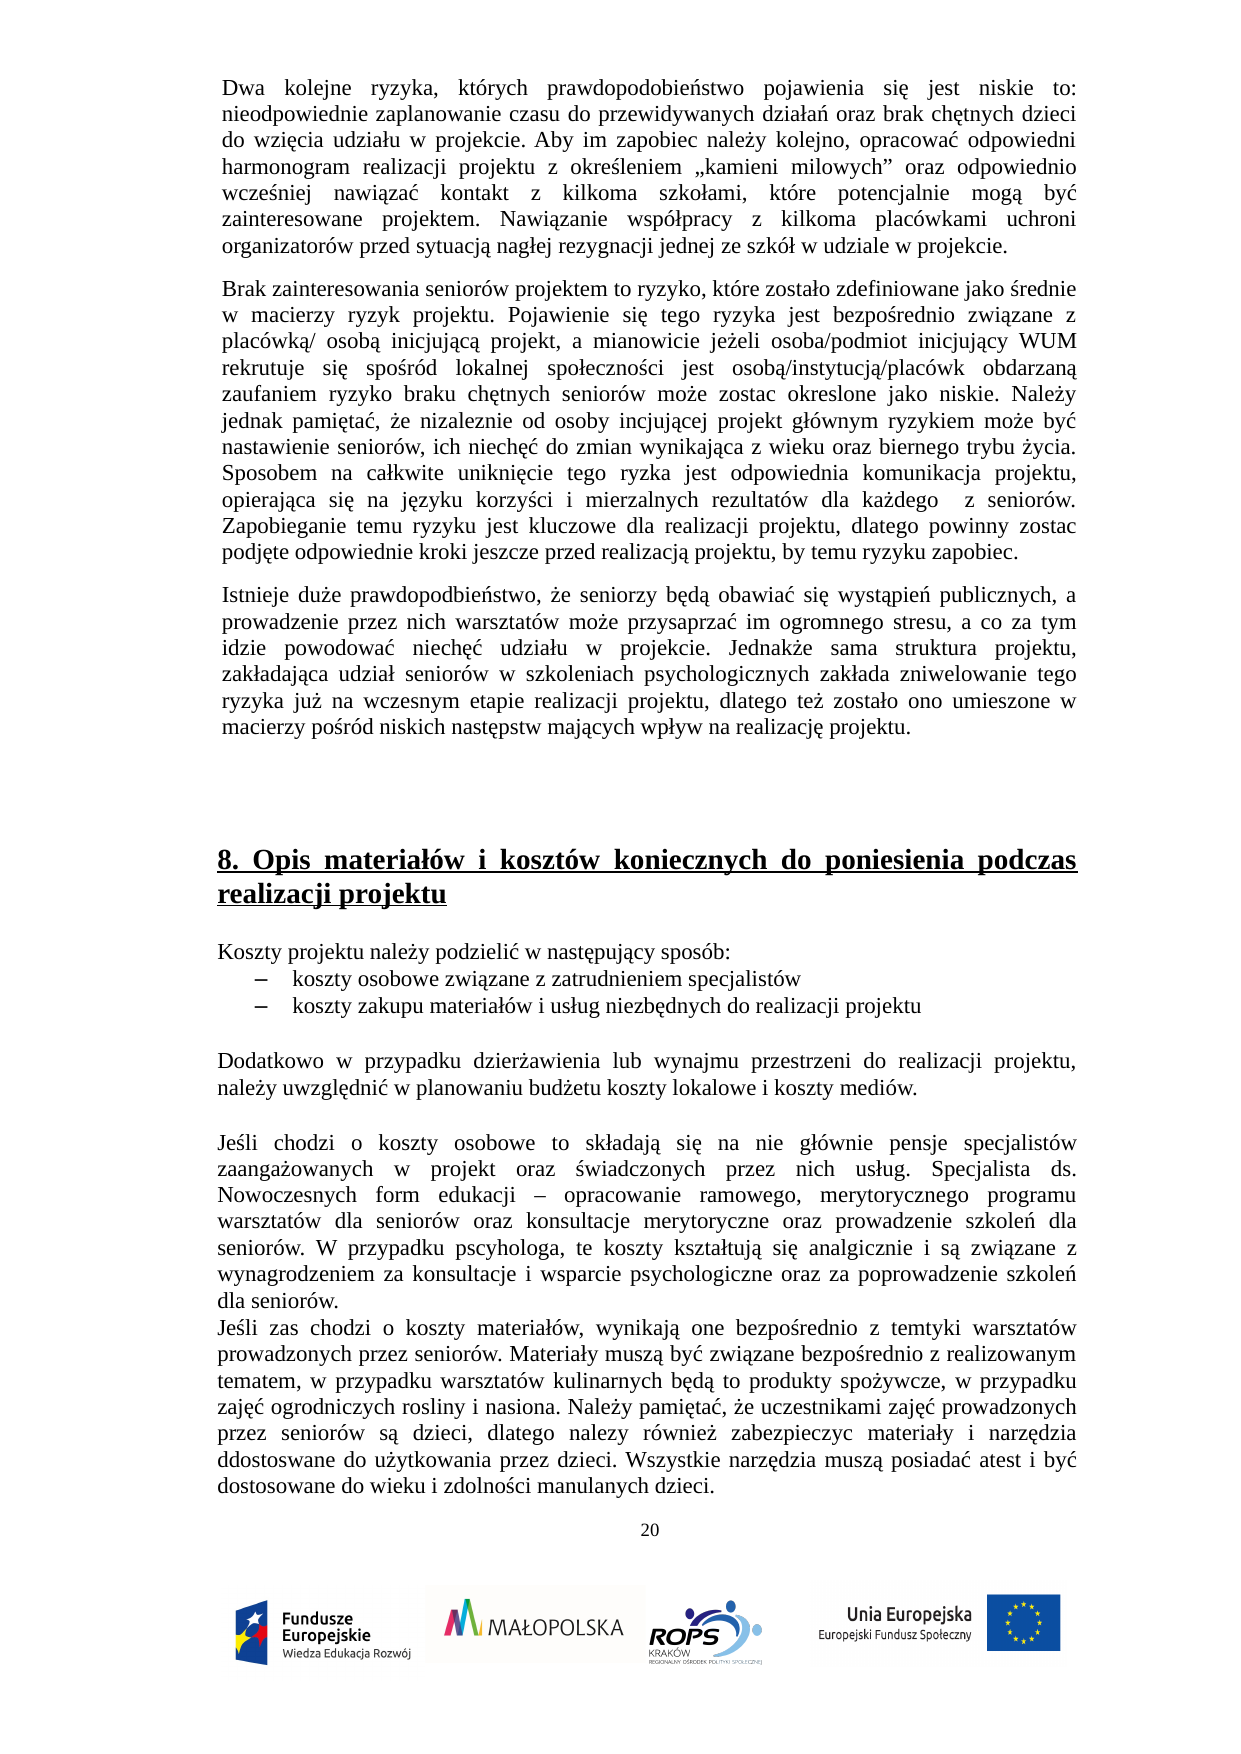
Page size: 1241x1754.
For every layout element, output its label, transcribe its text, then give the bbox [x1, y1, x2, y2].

text Brak zainteresowania seniorów projektem to ryzyko, które zostało zdefiniowane jako średnie w macierzy ryzyk projektu. Pojawienie się tego ryzyka jest bezpośrednio związane z placówką/ osobą inicjującą projekt, a mianowicie jeżeli osoba/podmiot inicjujący WUM rekrutuje się spośród lokalnej społeczności jest osobą/instytucją/placówk obdarzaną zaufaniem ryzyko braku chętnych seniorów może zostac okreslone jako niskie. Należy jednak pamiętać, że nizaleznie od osoby incjującej projekt głównym ryzykiem może być nastawienie seniorów, ich niechęć do zmian wynikająca z wieku oraz biernego trybu życia. Sposobem na całkwite uniknięcie tego ryzka jest odpowiednia komunikacja projektu, opierająca się na języku korzyści i mierzalnych rezultatów dla każdego z seniorów. Zapobieganie temu ryzyku jest kluczowe dla realizacji projektu, dlatego powinny zostac podjęte odpowiednie kroki jeszcze przed realizacją projektu, by temu ryzyku zapobiec. [222, 275, 1078, 565]
list koszty osobowe związane z zatrudnieniem specjalistów [254, 965, 1078, 992]
text Dwa kolejne ryzyka, których prawdopodobieństwo pojawienia się jest niskie to: nieodpowiednie zaplanowanie czasu do przewidywanych działań oraz brak chętnych dzieci do wzięcia udziału w projekcie. Aby im zapobiec należy kolejno, opracować odpowiedni harmonogram realizacji projektu z określeniem „kamieni milowych” oraz odpowiednio wcześniej nawiązać kontakt z kilkoma szkołami, które potencjalnie mogą być zainteresowane projektem. Nawiązanie współpracy z kilkoma placówkami uchroni organizatorów przed sytuacją nagłej rezygnacji jednej ze szkół w udziale w projekcie. [222, 74, 1078, 258]
list koszty zakupu materiałów i usług niezbędnych do realizacji projektu [254, 993, 1078, 1019]
text Jeśli chodzi o koszty osobowe to składają się na nie głównie pensje specjalistów zaangażowanych w projekt oraz świadczonych przez nich usług. Specjalista ds. Nowoczesnych form edukacji – opracowanie ramowego, merytorycznego programu warsztatów dla seniorów oraz konsultacje merytoryczne oraz prowadzenie szkoleń dla seniorów. W przypadku pscyhologa, te koszty kształtują się analgicznie i są związane z wynagrodzeniem za konsultacje i wsparcie psychologiczne oraz za poprowadzenie szkoleń dla seniorów. [217, 1128, 1078, 1313]
text 8. Opis materiałów i kosztów koniecznych do poniesienia podczas [217, 842, 1078, 871]
text Istnieje duże prawdopodbieństwo, że seniorzy będą obawiać się wystąpień publicznych, a prowadzenie przez nich warsztatów może przysaprzać im ogromnego stresu, a co za tym idzie powodować niechęć udziału w projekcie. Jednakże sama struktura projektu, zakładająca udział seniorów w szkoleniach psychologicznych zakłada zniwelowanie tego ryzyka już na wczesnym etapie realizacji projektu, dlatego też zostało ono umieszone w macierzy pośród niskich następstw mających wpływ na realizację projektu. [222, 581, 1078, 739]
text Jeśli zas chodzi o koszty materiałów, wynikają one bezpośrednio z temtyki warsztatów prowadzonych przez seniorów. Materiały muszą być związane bezpośrednio z realizowanym tematem, w przypadku warsztatów kulinarnych będą to produkty spożywcze, w przypadku zajęć ogrodniczych rosliny i nasiona. Należy pamiętać, że uczestnikami zajęć prowadzonych przez seniorów są dzieci, dlatego nalezy również zabezpieczyc materiały i narzędzia ddostoswane do użytkowania przez dzieci. Wszystkie narzędzia muszą posiadać atest i być dostosowane do wieku i zdolności manulanych dzieci. [217, 1314, 1078, 1498]
text realizacji projektu [217, 873, 1078, 909]
text Koszty projektu należy podzielić w następujący sposób: [217, 938, 1078, 964]
text Dodatkowo w przypadku dzierżawienia lub wynajmu przestrzeni do realizacji projektu, należy uwzględnić w planowaniu budżetu koszty lokalowe i koszty mediów. [217, 1047, 1078, 1100]
